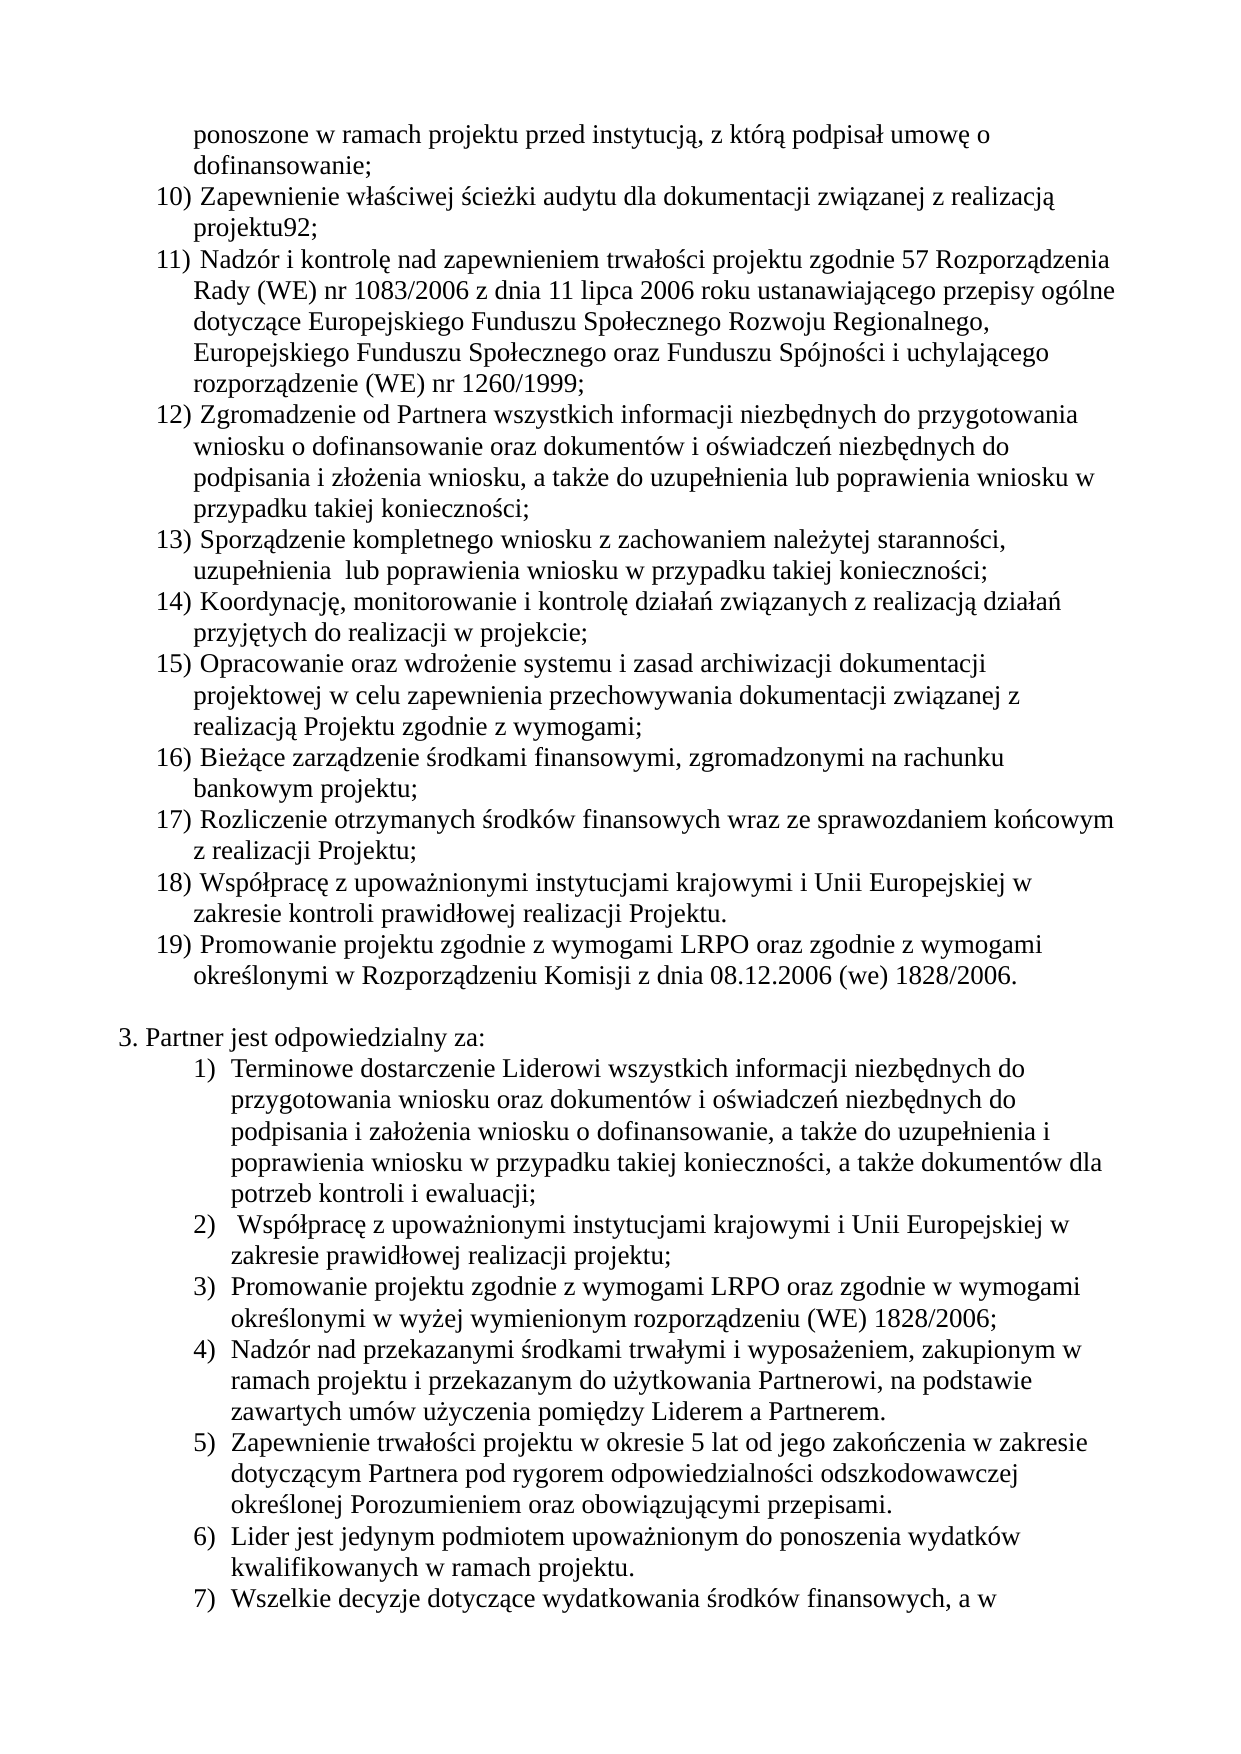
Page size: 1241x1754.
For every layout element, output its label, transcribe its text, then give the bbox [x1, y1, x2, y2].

list Koordynację, monitorowanie i kontrolę działań związanych z realizacją działań przyjętych do realizacji w projekcie; [156, 585, 1122, 648]
list Nadzór nad przekazanymi środkami trwałymi i wyposażeniem, zakupionym w ramach projektu i przekazanym do użytkowania Partnerowi, na podstawie zawartych umów użyczenia pomiędzy Liderem a Partnerem. [193, 1333, 1122, 1426]
list Nadzór i kontrolę nad zapewnieniem trwałości projektu zgodnie 57 Rozporządzenia Rady (WE) nr 1083/2006 z dnia 11 lipca 2006 roku ustanawiającego przepisy ogólne dotyczące Europejskiego Funduszu Społecznego Rozwoju Regionalnego, Europejskiego Funduszu Społecznego oraz Funduszu Spójności i uchylającego rozporządzenie (WE) nr 1260/1999; [156, 243, 1122, 398]
list Współpracę z upoważnionymi instytucjami krajowymi i Unii Europejskiej w zakresie prawidłowej realizacji projektu; [193, 1208, 1122, 1271]
text 3. Partner jest odpowiedzialny za: [118, 1021, 1122, 1052]
list Zapewnienie właściwej ścieżki audytu dla dokumentacji związanej z realizacją projektu92; [156, 180, 1122, 243]
list Wszelkie decyzje dotyczące wydatkowania środków finansowych, a w [193, 1582, 1122, 1613]
list Promowanie projektu zgodnie z wymogami LRPO oraz zgodnie z wymogami określonymi w Rozporządzeniu Komisji z dnia 08.12.2006 (we) 1828/2006. [156, 928, 1122, 990]
list Zapewnienie trwałości projektu w okresie 5 lat od jego zakończenia w zakresie dotyczącym Partnera pod rygorem odpowiedzialności odszkodowawczej określonej Porozumieniem oraz obowiązującymi przepisami. [193, 1426, 1122, 1520]
list Terminowe dostarczenie Liderowi wszystkich informacji niezbędnych do przygotowania wniosku oraz dokumentów i oświadczeń niezbędnych do podpisania i założenia wniosku o dofinansowanie, a także do uzupełnienia i poprawienia wniosku w przypadku takiej konieczności, a także dokumentów dla potrzeb kontroli i ewaluacji; [193, 1052, 1122, 1208]
list Opracowanie oraz wdrożenie systemu i zasad archiwizacji dokumentacji projektowej w celu zapewnienia przechowywania dokumentacji związanej z realizacją Projektu zgodnie z wymogami; [156, 648, 1122, 741]
list Promowanie projektu zgodnie z wymogami LRPO oraz zgodnie w wymogami określonymi w wyżej wymienionym rozporządzeniu (WE) 1828/2006; [193, 1271, 1122, 1333]
list Zgromadzenie od Partnera wszystkich informacji niezbędnych do przygotowania wniosku o dofinansowanie oraz dokumentów i oświadczeń niezbędnych do podpisania i złożenia wniosku, a także do uzupełnienia lub poprawienia wniosku w przypadku takiej konieczności; [156, 398, 1122, 523]
list Lider jest jedynym podmiotem upoważnionym do ponoszenia wydatków kwalifikowanych w ramach projektu. [193, 1520, 1122, 1582]
list Rozliczenie otrzymanych środków finansowych wraz ze sprawozdaniem końcowym z realizacji Projektu; [156, 803, 1122, 866]
list Współpracę z upoważnionymi instytucjami krajowymi i Unii Europejskiej w zakresie kontroli prawidłowej realizacji Projektu. [156, 866, 1122, 928]
list Sporządzenie kompletnego wniosku z zachowaniem należytej staranności, uzupełnienia lub poprawienia wniosku w przypadku takiej konieczności; [156, 523, 1122, 585]
list ponoszone w ramach projektu przed instytucją, z którą podpisał umowę o dofinansowanie; [156, 118, 1122, 180]
list Bieżące zarządzenie środkami finansowymi, zgromadzonymi na rachunku bankowym projektu; [156, 741, 1122, 803]
